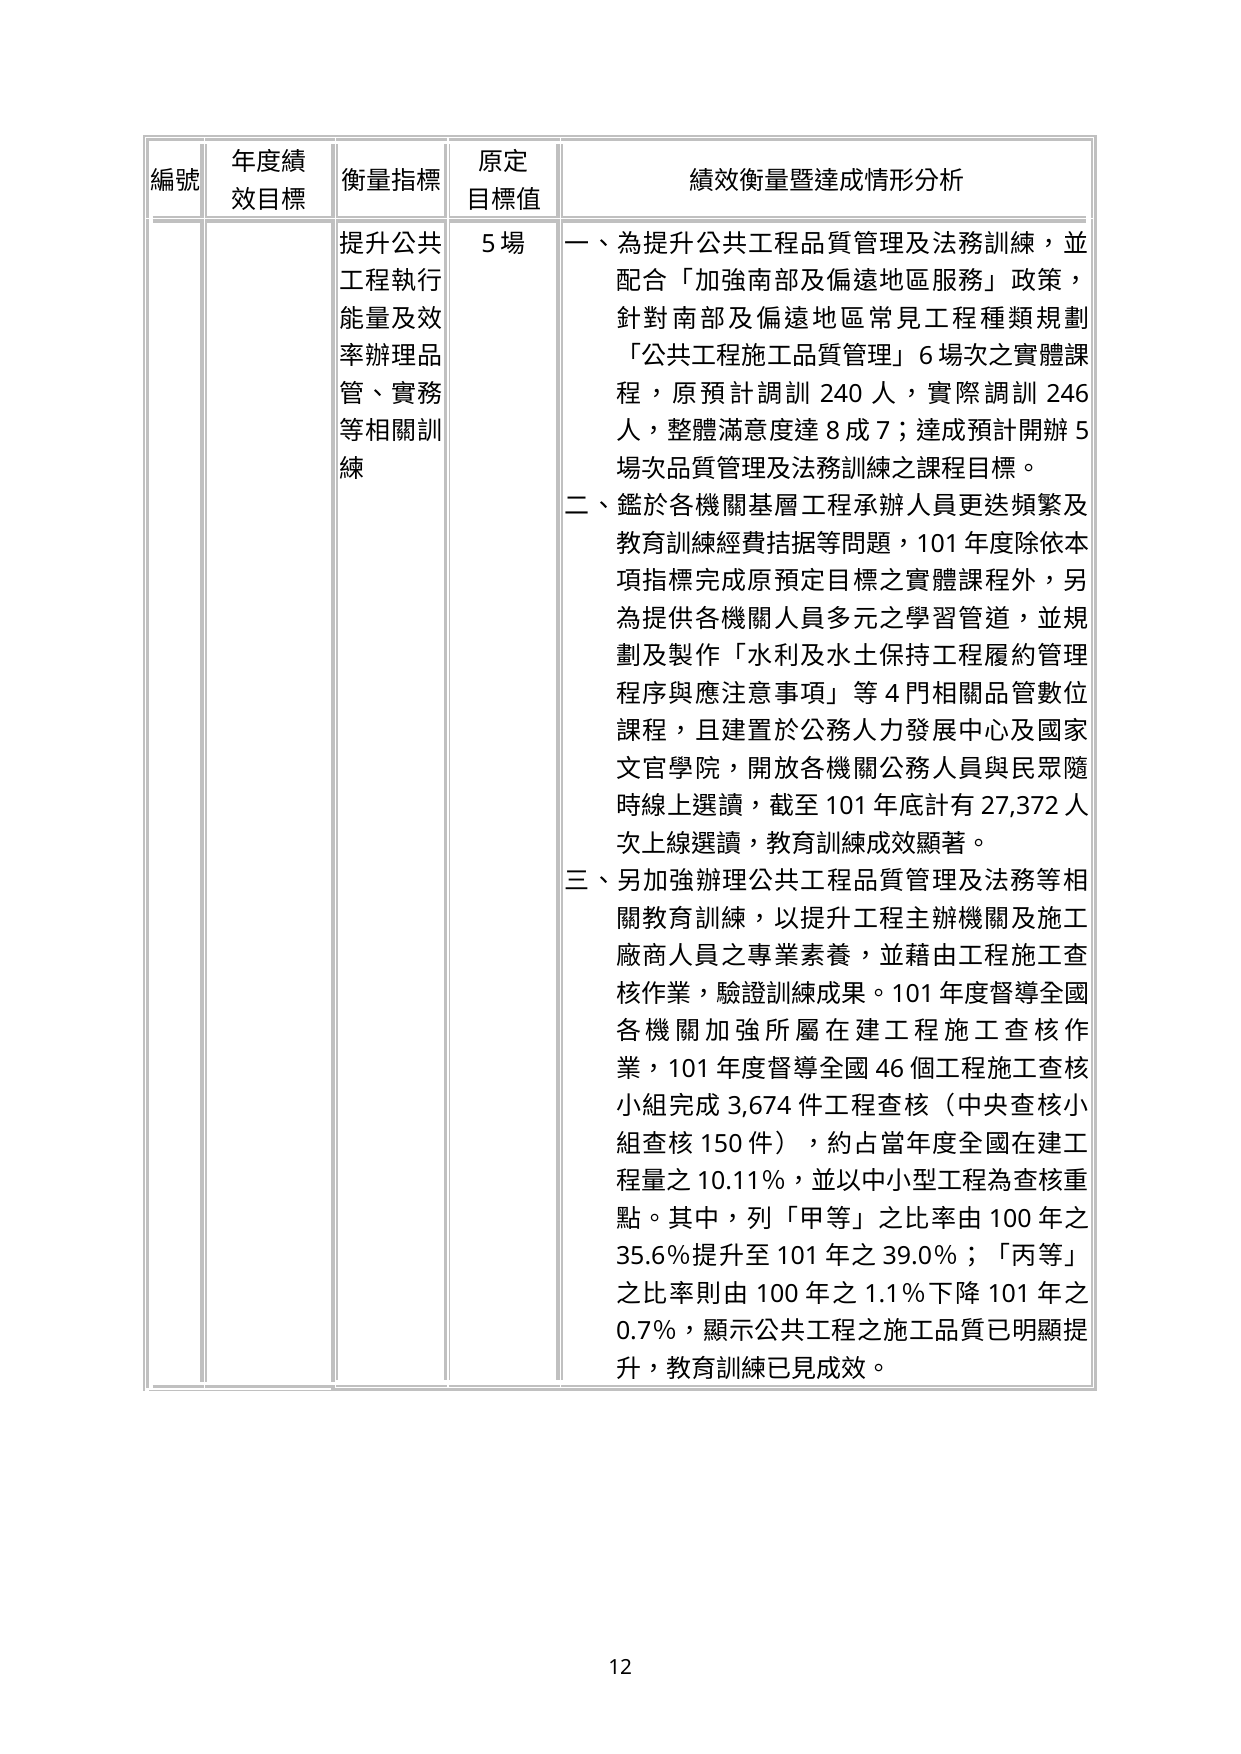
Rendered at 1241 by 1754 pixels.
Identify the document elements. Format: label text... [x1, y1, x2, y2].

table_header 衡量指標 [335, 137, 447, 216]
table_cell 5場 [447, 216, 559, 1385]
table_header 績效衡量暨達成情形分析 [560, 137, 1094, 216]
table_cell [204, 216, 334, 1385]
table_cell 一、為提升公共工程品質管理及法務訓練，並配合「加強南部及偏遠地區服務」政策，針對南部及偏遠地區常見工程種類規劃「公共工程施工品質管理」6場次之實體課程，原預計調訓240人，實際調訓246人，整體滿意度達8成7；達成預計開辦5場次品質管理及法務訓練之課程目標。 二、鑑於各機關基層工程承辦人員更迭頻繁及教育訓練經費拮据等問題，101年度除依本項指標完成原預定目標之實體課程外，另為提供各機關人員多元之學習管道，並規劃及製作「水利及水土保持工程履約管理程序與應注意事項」等4門相關品管數位課程，且建置於公務人力發展中心及國家文官學院，開放各機關公務人員與民眾隨時線上選讀，截至101年底計有27,372人次上線選讀，教育訓練成效顯著。 三、另加強辦理公共工程品質管理及法務等相關教育訓練，以提升工程主辦機關及施工廠商人員之專業素養，並藉由工程施工查核作業，驗證訓練成果。101年度督導全國各機關加強所屬在建工程施工查核作業，101年度督導全國46個工程施工查核小組完成3,674件工程查核（中央查核小組查核150件），約占當年度全國在建工程量之10.11％，並以中小型工程為查核重點。其中，列「甲等」之比率由100年之35.6％提升至101年之39.0％；「丙等」之比率則由100年之1.1％下降101年之0.7％，顯示公共工程之施工品質已明顯提升，教育訓練已見成效。 [560, 216, 1094, 1385]
table_cell 提升公共工程執行能量及效率辦理品管、實務等相關訓練 [335, 216, 447, 1385]
table_header 年度績 效目標 [204, 137, 334, 216]
table_header 編號 [149, 141, 203, 216]
table_cell [146, 216, 203, 1385]
table_header 原定 目標值 [447, 137, 559, 216]
